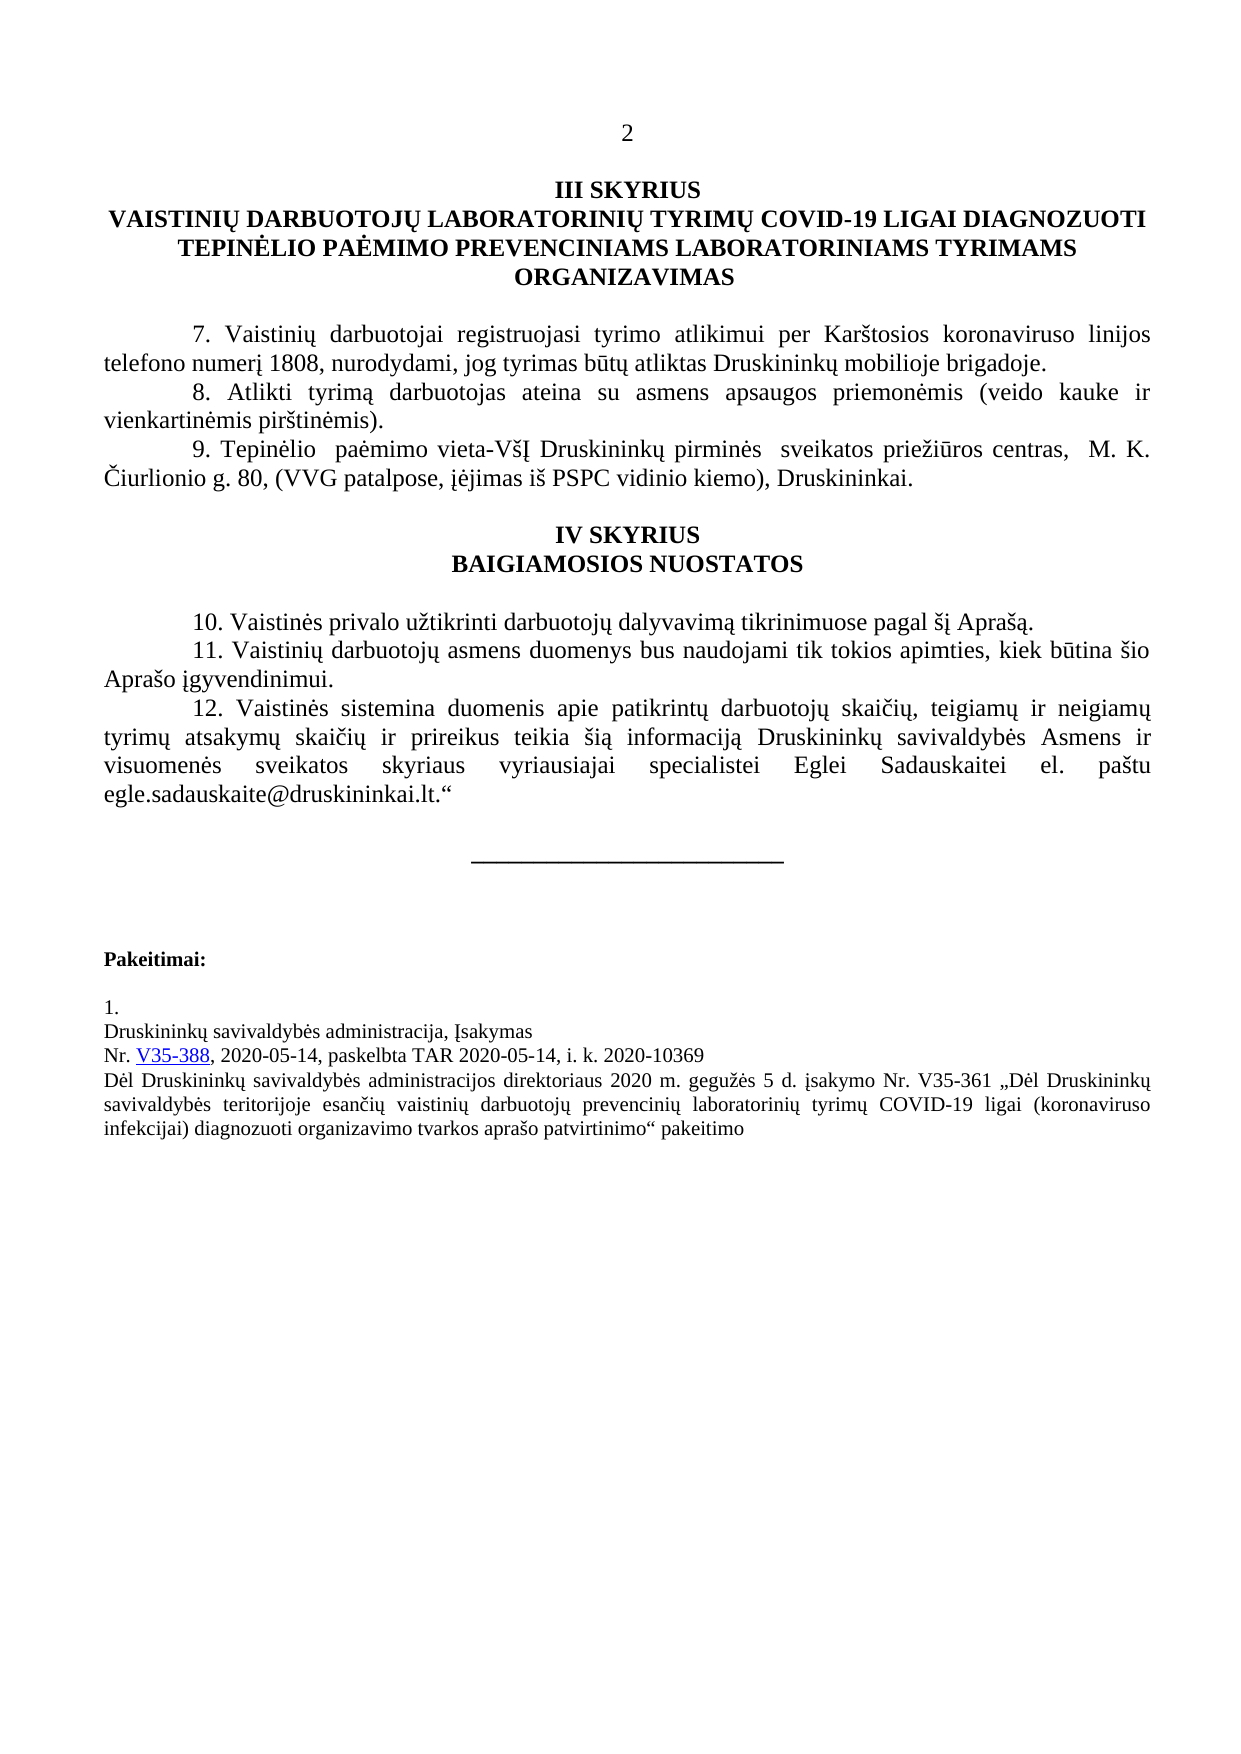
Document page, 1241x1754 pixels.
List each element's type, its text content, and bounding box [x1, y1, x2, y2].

text Pakeitimai: [103, 947, 1152, 971]
text VAISTINIŲ DARBUOTOJŲ LABORATORINIŲ TYRIMŲ COVID-19 LIGAI DIAGNOZUOTI TEPINĖLIO PAĖMIMO PREVENCINIAMS LABORATORINIAMS TYRIMAMS ORGANIZAVIMAS [103, 204, 1152, 291]
text BAIGIAMOSIOS NUOSTATOS [103, 549, 1152, 578]
text 7. Vaistinių darbuotojai registruojasi tyrimo atlikimui per Karštosios koronaviruso linijos telefono numerį 1808, nurodydami, jog tyrimas būtų atliktas Druskininkų mobilioje brigadoje. [103, 319, 1152, 377]
text 11. Vaistinių darbuotojų asmens duomenys bus naudojami tik tokios apimties, kiek būtina šio Aprašo įgyvendinimui. [103, 636, 1152, 693]
text Dėl Druskininkų savivaldybės administracijos direktoriaus 2020 m. gegužės 5 d. įsakymo Nr. V35-361 „Dėl Druskininkų savivaldybės teritorijoje esančių vaistinių darbuotojų prevencinių laboratorinių tyrimų COVID-19 ligai (koronaviruso infekcijai) diagnozuoti organizavimo tvarkos aprašo patvirtinimo“ pakeitimo [103, 1067, 1152, 1140]
text Nr. V35-388, 2020-05-14, paskelbta TAR 2020-05-14, i. k. 2020-10369 [103, 1043, 1152, 1067]
text Druskininkų savivaldybės administracija, Įsakymas [103, 1019, 1152, 1043]
text IV SKYRIUS [103, 521, 1152, 549]
text 1. [103, 995, 1152, 1019]
text 10. Vaistinės privalo užtikrinti darbuotojų dalyvavimą tikrinimuose pagal šį Aprašą. [103, 607, 1152, 636]
text III SKYRIUS [103, 176, 1152, 204]
text 8. Atlikti tyrimą darbuotojas ateina su asmens apsaugos priemonėmis (veido kauke ir vienkartinėmis pirštinėmis). [103, 377, 1152, 434]
text 12. Vaistinės sistemina duomenis apie patikrintų darbuotojų skaičių, teigiamų ir neigiamų tyrimų atsakymų skaičių ir prireikus teikia šią informaciją Druskininkų savivaldybės Asmens ir visuomenės sveikatos skyriaus vyriausiajai specialistei Eglei Sadauskaitei el. paštu egle.sadauskaite@druskininkai.lt.“ [103, 693, 1152, 808]
text 9. Tepinėlio paėmimo vieta-VšĮ Druskininkų pirminės sveikatos priežiūros centras, M. K. Čiurlionio g. 80, (VVG patalpose, įėjimas iš PSPC vidinio kiemo), Druskininkai. [103, 434, 1152, 492]
text _________________________ [103, 837, 1152, 866]
